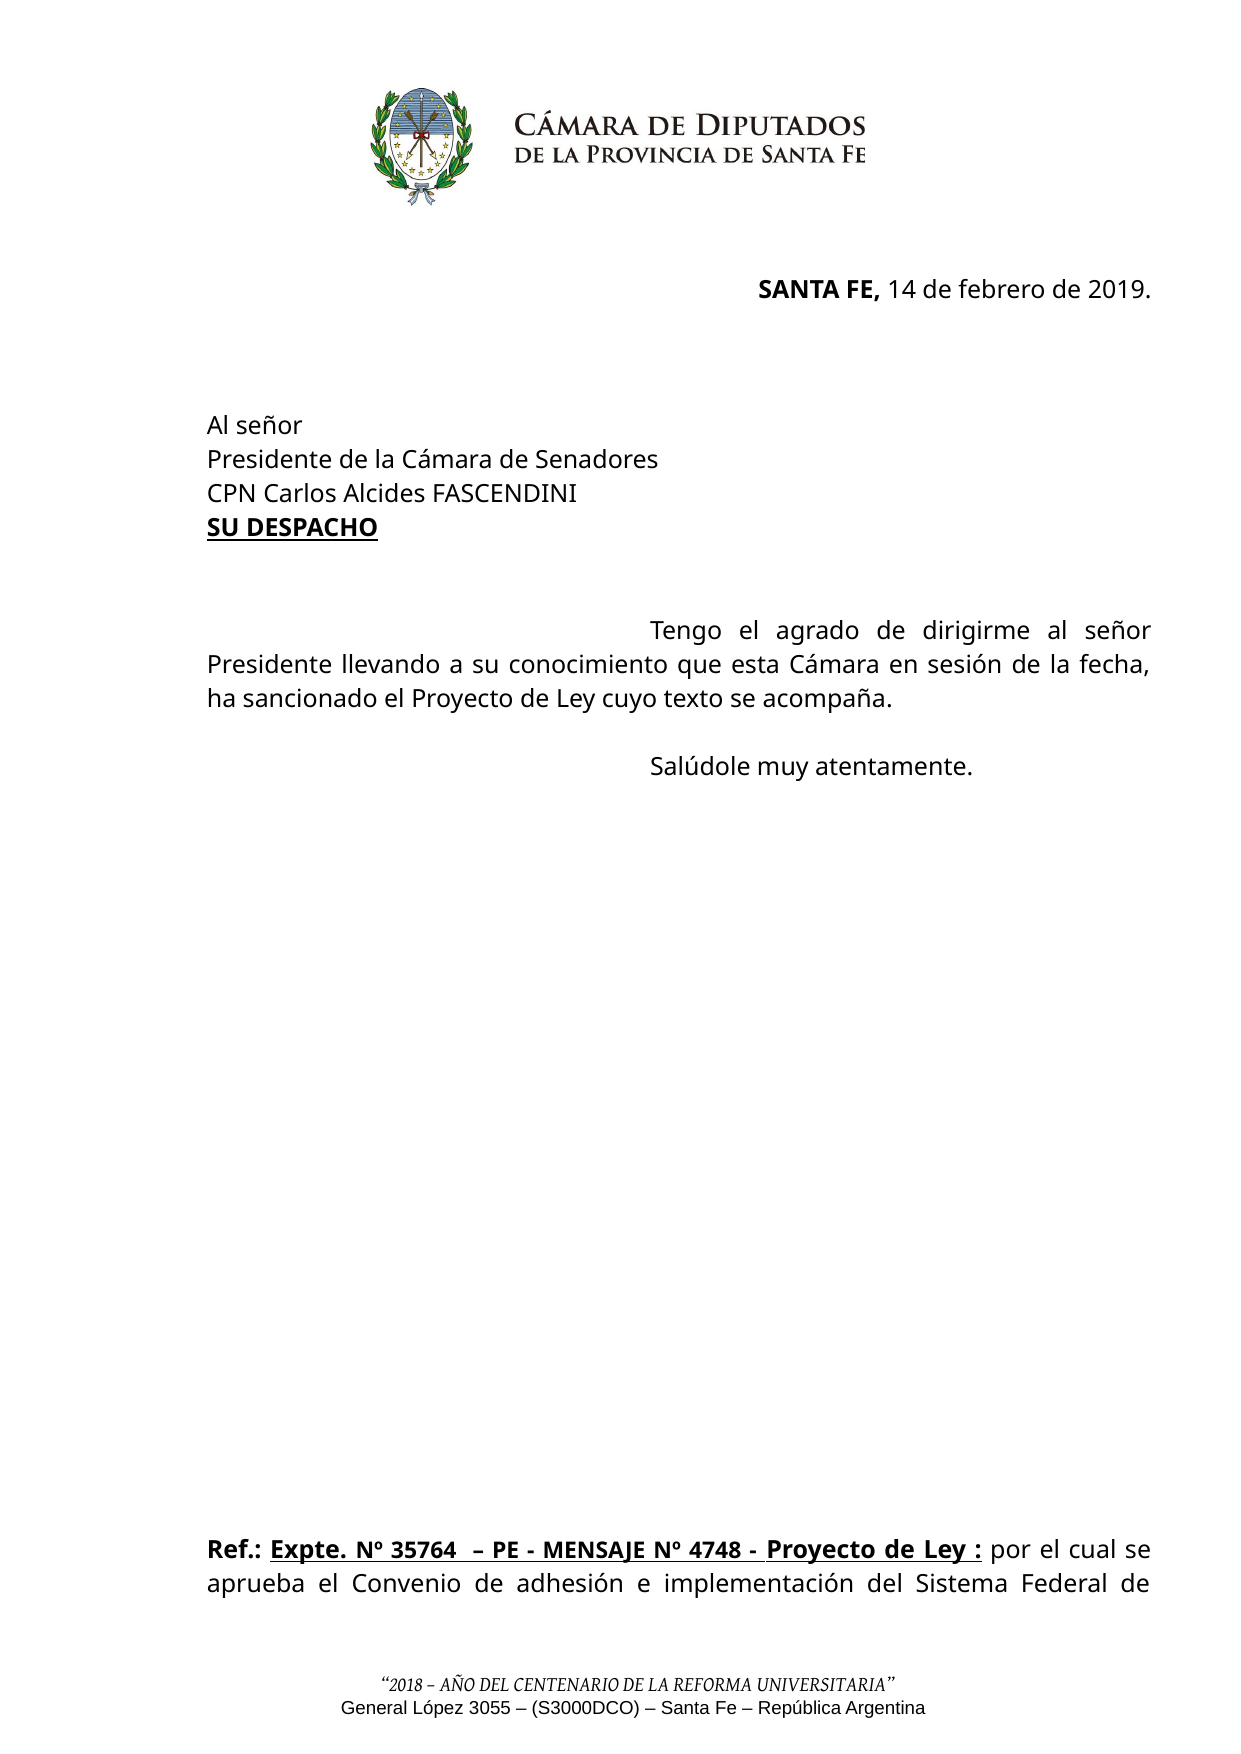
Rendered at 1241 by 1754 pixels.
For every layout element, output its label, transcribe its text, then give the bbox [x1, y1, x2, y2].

text SU DESPACHO [207, 510, 1152, 544]
text Presidente de la Cámara de Senadores [207, 442, 1152, 476]
picture [370, 88, 866, 210]
text Salúdole muy atentamente. [207, 748, 1152, 783]
text Ref.: Expte. Nº 35764 – PE - MENSAJE Nº 4748 - Proyecto de Ley : por el cual se aprueba el Convenio de adhesión e implementación del Sistema Federal de [207, 1532, 1152, 1600]
text SANTA FE, 14 de febrero de 2019. [207, 272, 1152, 306]
text Tengo el agrado de dirigirme al señor Presidente llevando a su conocimiento que esta Cámara en sesión de la fecha, ha sancionado el Proyecto de Ley cuyo texto se acompaña. [207, 612, 1152, 714]
text Al señor [207, 408, 1152, 442]
text CPN Carlos Alcides FASCENDINI [207, 476, 1152, 510]
